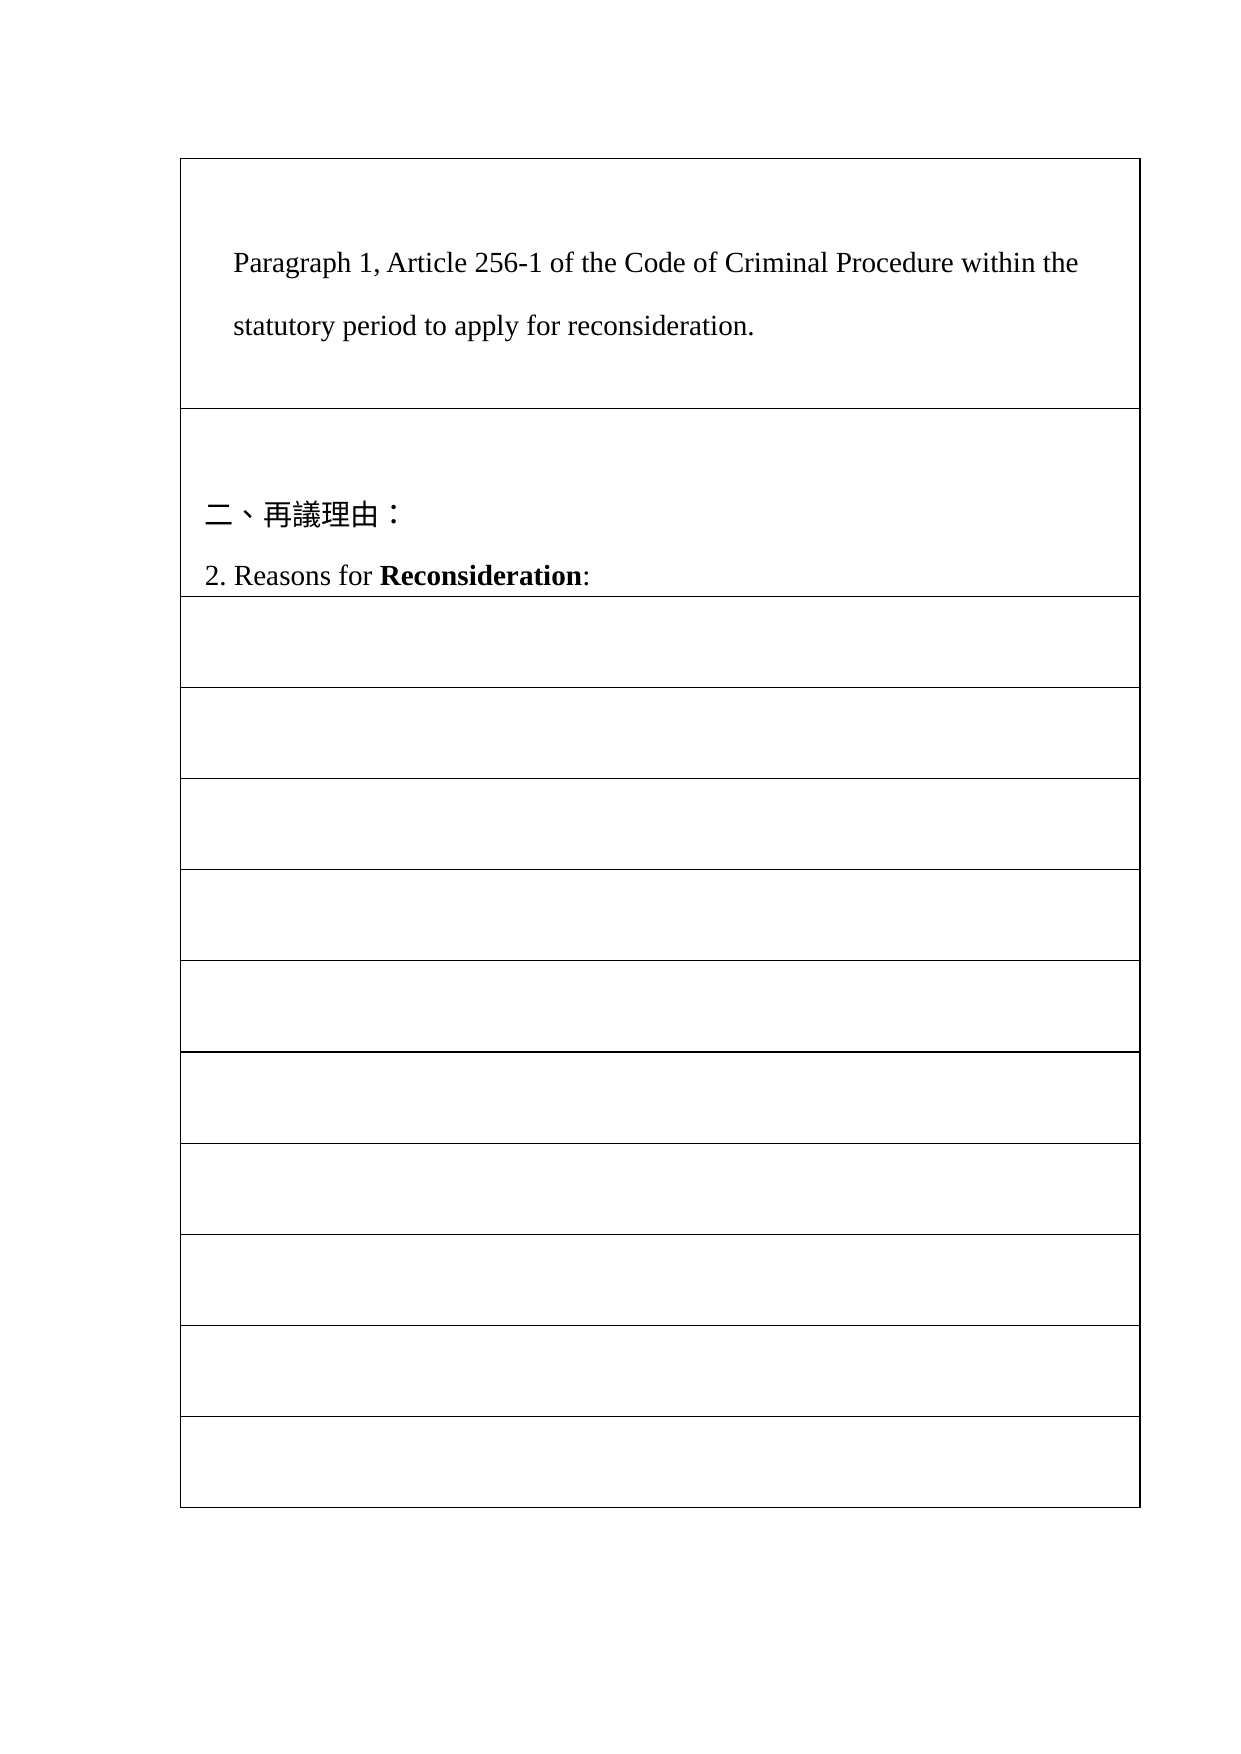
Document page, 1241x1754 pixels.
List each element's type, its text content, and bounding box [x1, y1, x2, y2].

table_cell [181, 1053, 1139, 1143]
table_cell [181, 1144, 1139, 1234]
table_cell [181, 870, 1139, 960]
table_cell [181, 1235, 1139, 1325]
table_cell [181, 1417, 1139, 1507]
table_cell Paragraph 1, Article 256-1 of the Code of Criminal Procedure within the statutory period to apply for reconsideration. [181, 159, 1139, 408]
table_cell [181, 1326, 1139, 1416]
table_cell [181, 688, 1139, 778]
table_cell [181, 961, 1139, 1051]
table_cell 二、再議理由： 2. Reasons for Reconsideration: [181, 409, 1139, 596]
table_cell [181, 597, 1139, 687]
table_cell [181, 779, 1139, 869]
